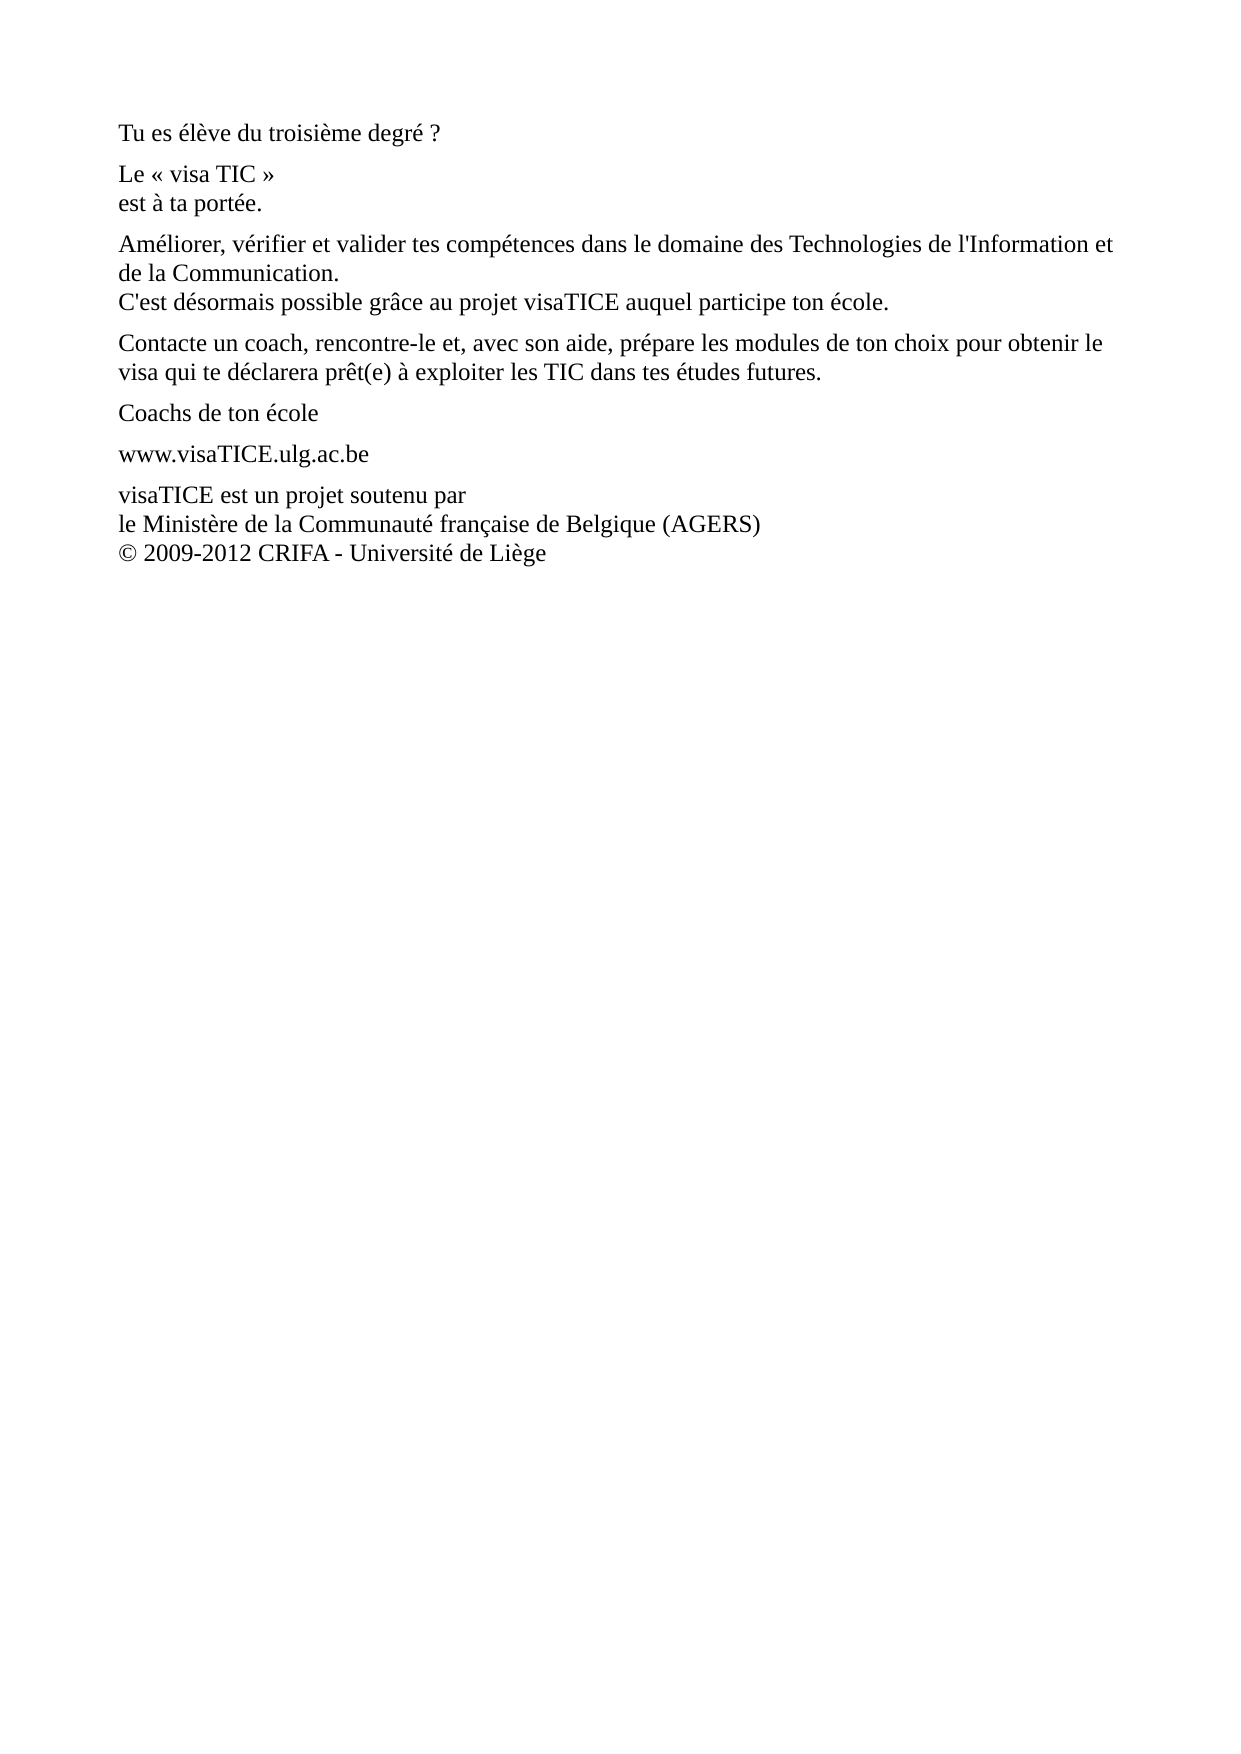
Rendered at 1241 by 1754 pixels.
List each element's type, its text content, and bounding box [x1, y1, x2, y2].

text Contacte un coach, rencontre-le et, avec son aide, prépare les modules de ton choix pour obtenir le visa qui te déclarera prêt(e) à exploiter les TIC dans tes études futures. [118, 328, 1122, 386]
text visaTICE est un projet soutenu par le Ministère de la Communauté française de Belgique (AGERS) © 2009-2012 CRIFA - Université de Liège [118, 481, 1122, 567]
text Le « visa TIC » est à ta portée. [118, 159, 1122, 217]
text Coachs de ton école [118, 398, 1122, 427]
text Tu es élève du troisième degré ? [118, 118, 1122, 147]
text Améliorer, vérifier et valider tes compétences dans le domaine des Technologies de l'Information et de la Communication. C'est désormais possible grâce au projet visaTICE auquel participe ton école. [118, 229, 1122, 316]
text www.visaTICE.ulg.ac.be [118, 439, 1122, 468]
